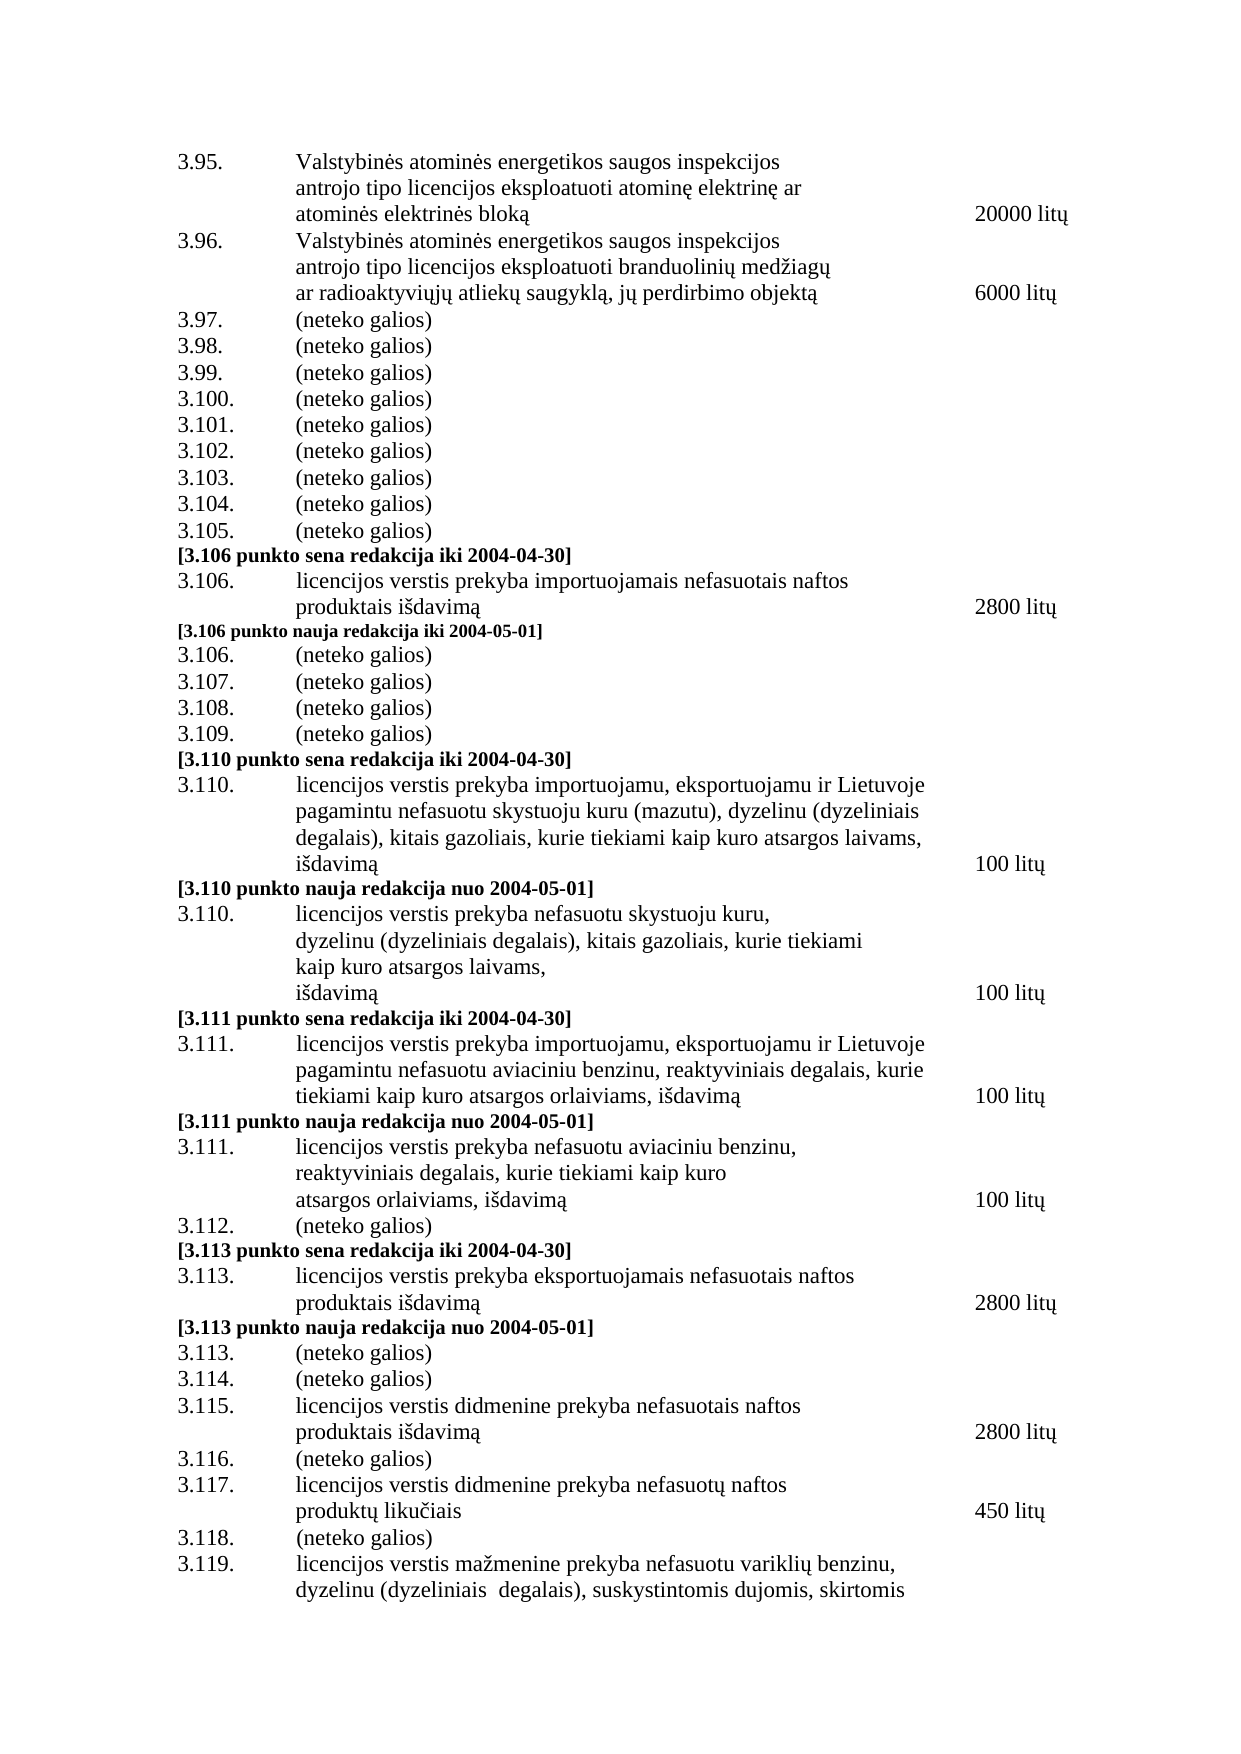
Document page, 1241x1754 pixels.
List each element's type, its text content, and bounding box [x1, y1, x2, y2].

text 3.110. licencijos verstis prekyba nefasuotu skystuoju kuru, [177, 900, 1122, 927]
text [3.106 punkto nauja redakcija iki 2004-05-01] [177, 620, 1122, 641]
text 3.98. (neteko galios) [177, 332, 1122, 358]
text 3.95. Valstybinės atominės energetikos saugos inspekcijos antrojo tipo licencijos eksploatuoti atominę elektrinę ar atominės elektrinės bloką 20000 litų [177, 148, 1122, 227]
text išdavimą 100 litų [177, 979, 1122, 1006]
text 3.104. (neteko galios) [177, 490, 1122, 517]
text 3.99. (neteko galios) [177, 358, 1122, 385]
text pagamintu nefasuotu aviaciniu benzinu, reaktyviniais degalais, kurie [177, 1056, 1122, 1082]
list licencijos verstis mažmenine prekyba nefasuotu variklių benzinu, [177, 1550, 1122, 1576]
text 3.106. (neteko galios) [177, 641, 1122, 668]
text 3.113. (neteko galios) [177, 1339, 1122, 1366]
text 3.114. (neteko galios) [177, 1366, 1122, 1392]
text produktais išdavimą 2800 litų [177, 1289, 1122, 1315]
text produktais išdavimą 2800 litų [177, 593, 1122, 620]
text 3.100. (neteko galios) [177, 385, 1122, 411]
text dyzelinu (dyzeliniais degalais), kitais gazoliais, kurie tiekiami [177, 927, 1122, 953]
text [3.113 punkto nauja redakcija nuo 2004-05-01] [177, 1315, 1122, 1339]
list licencijos verstis prekyba importuojamu, eksportuojamu ir Lietuvoje [177, 1030, 1122, 1056]
text 3.111. licencijos verstis prekyba nefasuotu aviaciniu benzinu, [177, 1133, 1122, 1159]
text [3.110 punkto nauja redakcija nuo 2004-05-01] [177, 876, 1122, 900]
text 3.117. licencijos verstis didmenine prekyba nefasuotų naftos produktų likučiais 450 litų [177, 1471, 1122, 1524]
list licencijos verstis prekyba importuojamais nefasuotais naftos [177, 567, 1122, 593]
text 3.108. (neteko galios) [177, 694, 1122, 720]
text 3.113. licencijos verstis prekyba eksportuojamais nefasuotais naftos [177, 1262, 1122, 1289]
text [3.111 punkto sena redakcija iki 2004-04-30] [177, 1006, 1122, 1030]
text 3.107. (neteko galios) [177, 668, 1122, 694]
text 3.103. (neteko galios) [177, 464, 1122, 490]
text [3.113 punkto sena redakcija iki 2004-04-30] [177, 1238, 1122, 1262]
text 3.105. (neteko galios) [177, 517, 1122, 543]
text [3.106 punkto sena redakcija iki 2004-04-30] [177, 543, 1122, 567]
text [3.110 punkto sena redakcija iki 2004-04-30] [177, 747, 1122, 771]
text 3.112. (neteko galios) [177, 1212, 1122, 1238]
text degalais), kitais gazoliais, kurie tiekiami kaip kuro atsargos laivams, [177, 823, 1122, 850]
list (neteko galios) [177, 1524, 1122, 1550]
text 3.101. (neteko galios) [177, 411, 1122, 438]
list licencijos verstis prekyba importuojamu, eksportuojamu ir Lietuvoje [177, 771, 1122, 797]
text tiekiami kaip kuro atsargos orlaiviams, išdavimą 100 litų [177, 1082, 1122, 1109]
text 3.102. (neteko galios) [177, 438, 1122, 464]
text atsargos orlaiviams, išdavimą 100 litų [177, 1186, 1122, 1212]
text 3.116. (neteko galios) [177, 1444, 1122, 1471]
text 3.96. Valstybinės atominės energetikos saugos inspekcijos antrojo tipo licencijos eksploatuoti branduolinių medžiagų ar radioaktyviųjų atliekų saugyklą, jų perdirbimo objektą 6000 litų [177, 227, 1122, 306]
text 3.97. (neteko galios) [177, 306, 1122, 332]
text [3.111 punkto nauja redakcija nuo 2004-05-01] [177, 1109, 1122, 1133]
text išdavimą 100 litų [177, 850, 1122, 876]
text 3.109. (neteko galios) [177, 720, 1122, 747]
text dyzelinu (dyzeliniais degalais), suskystintomis dujomis, skirtomis [177, 1576, 1122, 1603]
text 3.115. licencijos verstis didmenine prekyba nefasuotais naftos produktais išdavimą 2800 litų [177, 1392, 1122, 1444]
text pagamintu nefasuotu skystuoju kuru (mazutu), dyzelinu (dyzeliniais [177, 797, 1122, 823]
text reaktyviniais degalais, kurie tiekiami kaip kuro [177, 1159, 1122, 1186]
text kaip kuro atsargos laivams, [177, 953, 1122, 979]
